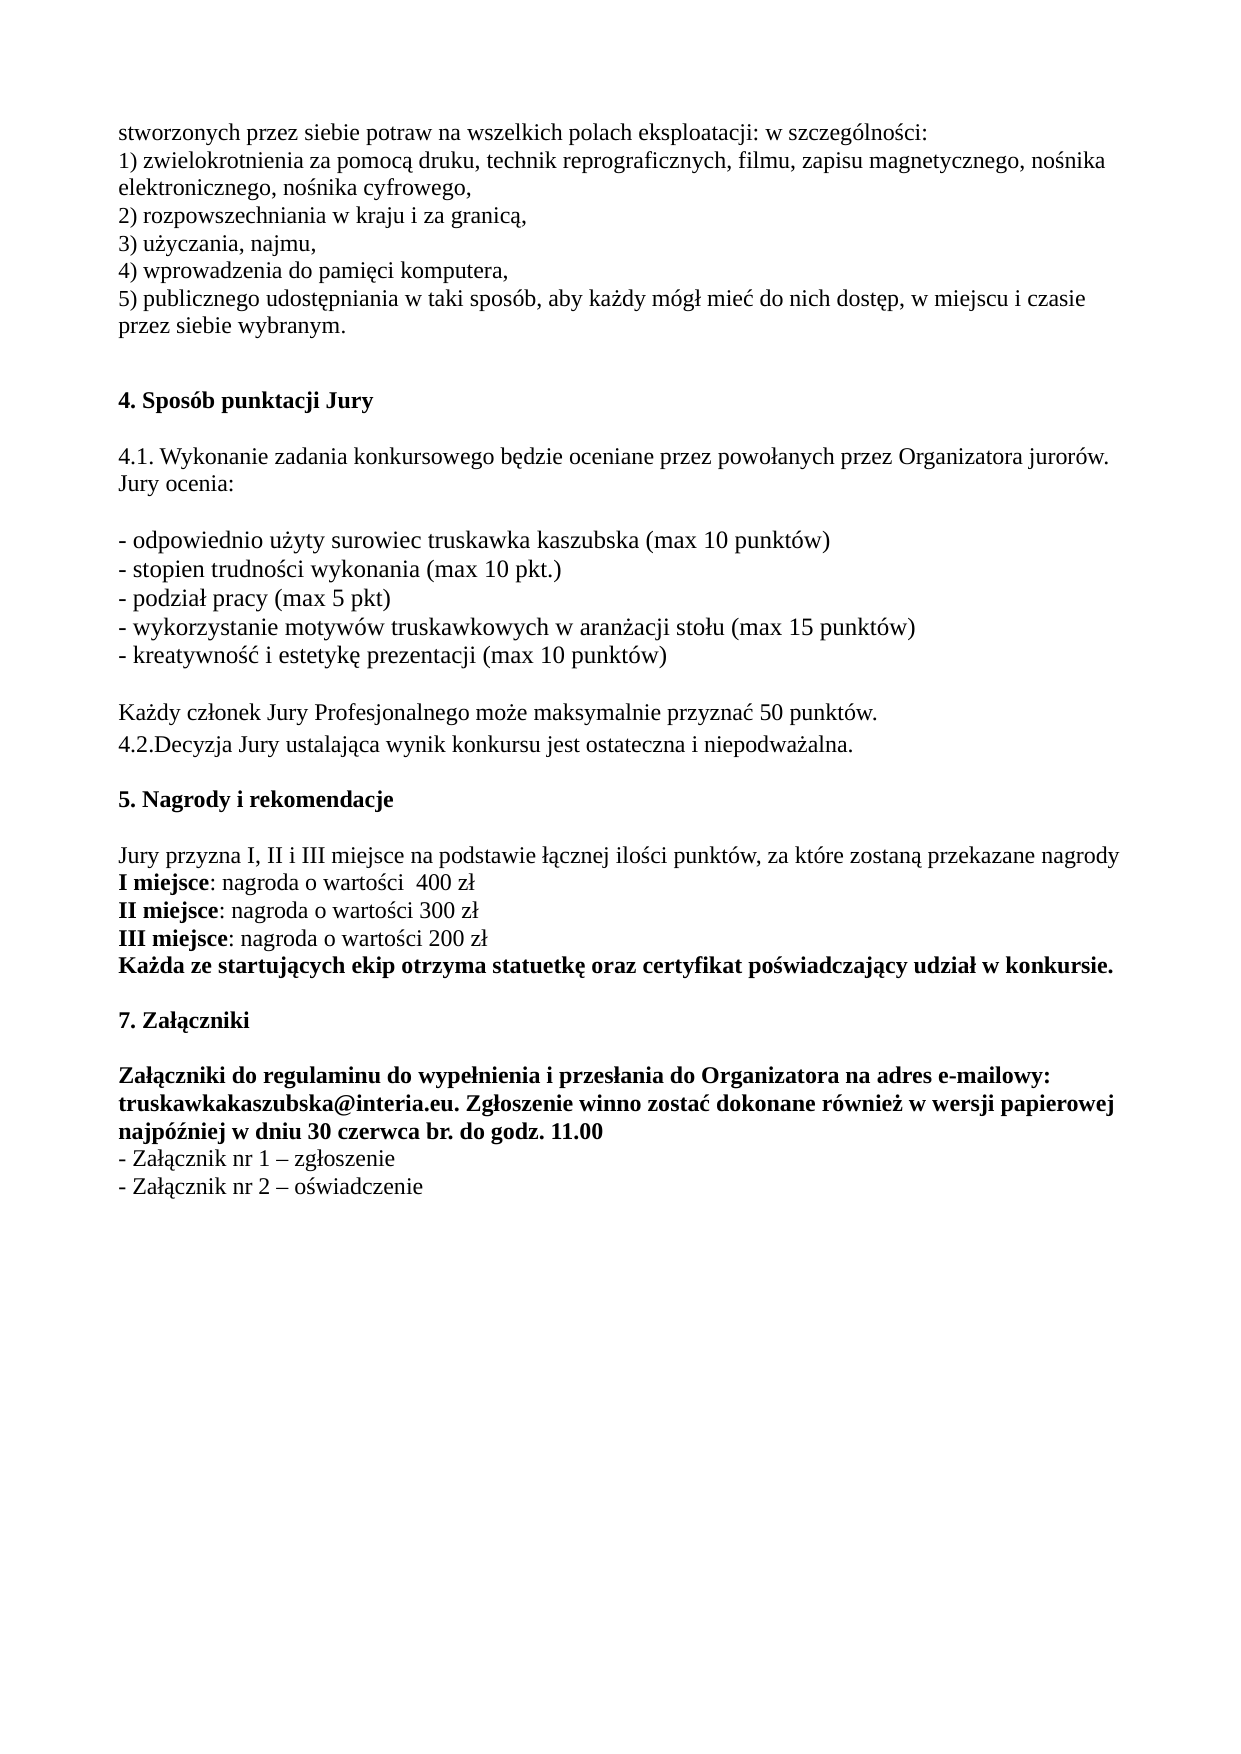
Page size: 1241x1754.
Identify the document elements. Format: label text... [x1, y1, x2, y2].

text 4. Sposób punktacji Jury [118, 386, 1122, 414]
text Załączniki do regulaminu do wypełnienia i przesłania do Organizatora na adres e-mailowy: truskawkakaszubska@interia.eu. Zgłoszenie winno zostać dokonane również w wersji papierowej najpóźniej w dniu 30 czerwca br. do godz. 11.00 - Załącznik nr 1 – zgłoszenie - Załącznik nr 2 – oświadczenie [118, 1062, 1122, 1199]
text 1) zwielokrotnienia za pomocą druku, technik reprograficznych, filmu, zapisu magnetycznego, nośnika elektronicznego, nośnika cyfrowego, 2) rozpowszechniania w kraju i za granicą, 3) użyczania, najmu, 4) wprowadzenia do pamięci komputera, 5) publicznego udostępniania w taki sposób, aby każdy mógł mieć do nich dostęp, w miejscu i czasie przez siebie wybranym. [118, 146, 1122, 339]
text Jury ocenia: [118, 469, 1122, 497]
text - odpowiednio użyty surowiec truskawka kaszubska (max 10 punktów) - stopien trudności wykonania (max 10 pkt.) - podział pracy (max 5 pkt) - wykorzystanie motywów truskawkowych w aranżacji stołu (max 15 punktów) - kreatywność i estetykę prezentacji (max 10 punktów) Każdy członek Jury Profesjonalnego może maksymalnie przyznać 50 punktów. [118, 497, 1122, 726]
text 4.2.Decyzja Jury ustalająca wynik konkursu jest ostateczna i niepodważalna. [118, 730, 1122, 758]
text Jury przyzna I, II i III miejsce na podstawie łącznej ilości punktów, za które zostaną przekazane nagrody [118, 841, 1122, 868]
text 5. Nagrody i rekomendacje [118, 786, 1122, 813]
text II miejsce: nagroda o wartości 300 zł [118, 896, 1122, 923]
text Każda ze startujących ekip otrzyma statuetkę oraz certyfikat poświadczający udział w konkursie. [118, 951, 1122, 979]
text 7. Załączniki [118, 1006, 1122, 1034]
text stworzonych przez siebie potraw na wszelkich polach eksploatacji: w szczególności: [118, 118, 1122, 146]
text III miejsce: nagroda o wartości 200 zł [118, 923, 1122, 951]
text I miejsce: nagroda o wartości 400 zł [118, 868, 1122, 896]
text 4.1. Wykonanie zadania konkursowego będzie oceniane przez powołanych przez Organizatora jurorów. [118, 442, 1122, 469]
